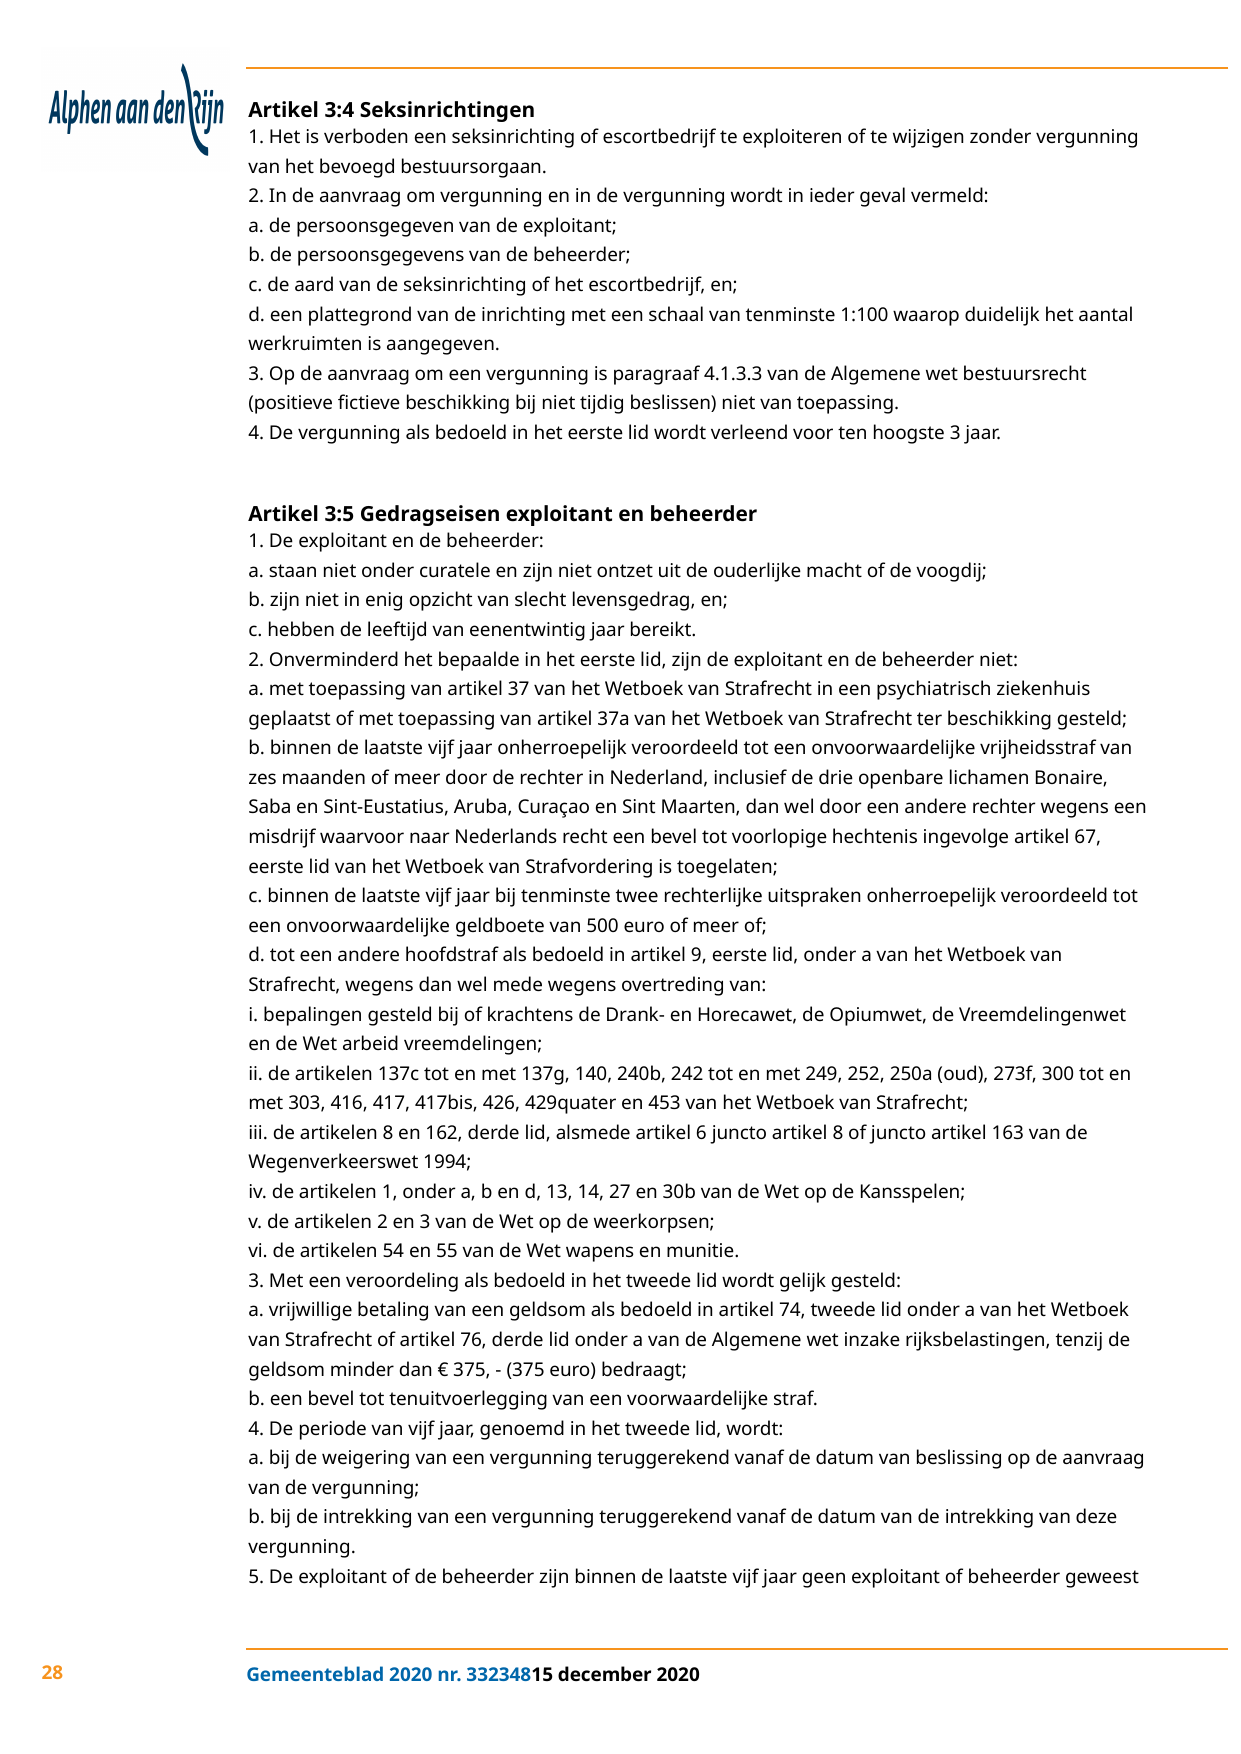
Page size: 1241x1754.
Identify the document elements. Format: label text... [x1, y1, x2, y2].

text i. bepalingen gesteld bij of krachtens de Drank- en Horecawet, de Opiumwet, de Vreemdelingenwet en de Wet arbeid vreemdelingen; [248, 1001, 1152, 1056]
text Artikel 3:4 Seksinrichtingen [248, 95, 1152, 123]
text v. de artikelen 2 en 3 van de Wet op de weerkorpsen; [248, 1208, 1152, 1234]
text c. binnen de laatste vijf jaar bij tenminste twee rechterlijke uitspraken onherroepelijk veroordeeld tot een onvoorwaardelijke geldboete van 500 euro of meer of; [248, 882, 1152, 938]
text a. de persoonsgegeven van de exploitant; [248, 212, 1152, 238]
text 1. Het is verboden een seksinrichting of escortbedrijf te exploiteren of te wijzigen zonder vergunning van het bevoegd bestuursorgaan. [248, 123, 1152, 178]
text a. bij de weigering van een vergunning teruggerekend vanaf de datum van beslissing op de aanvraag van de vergunning; [248, 1444, 1152, 1500]
text iv. de artikelen 1, onder a, b en d, 13, 14, 27 en 30b van de Wet op de Kansspelen; [248, 1178, 1152, 1204]
text a. staan niet onder curatele en zijn niet ontzet uit de ouderlijke macht of de voogdij; [248, 557, 1152, 583]
text b. een bevel tot tenuitvoerlegging van een voorwaardelijke straf. [248, 1385, 1152, 1411]
text 2. In de aanvraag om vergunning en in de vergunning wordt in ieder geval vermeld: [248, 182, 1152, 208]
text 4. De periode van vijf jaar, genoemd in het tweede lid, wordt: [248, 1415, 1152, 1441]
text vi. de artikelen 54 en 55 van de Wet wapens en munitie. [248, 1237, 1152, 1263]
text 3. Op de aanvraag om een vergunning is paragraaf 4.1.3.3 van de Algemene wet bestuursrecht (positieve fictieve beschikking bij niet tijdig beslissen) niet van toepassing. [248, 360, 1152, 415]
text b. bij de intrekking van een vergunning teruggerekend vanaf de datum van de intrekking van deze vergunning. [248, 1504, 1152, 1559]
text b. zijn niet in enig opzicht van slecht levensgedrag, en; [248, 587, 1152, 612]
text 1. De exploitant en de beheerder: [248, 527, 1152, 553]
picture [41, 47, 231, 172]
text d. een plattegrond van de inrichting met een schaal van tenminste 1:100 waarop duidelijk het aantal werkruimten is aangegeven. [248, 301, 1152, 356]
text 2. Onverminderd het bepaalde in het eerste lid, zijn de exploitant en de beheerder niet: [248, 646, 1152, 672]
text c. hebben de leeftijd van eenentwintig jaar bereikt. [248, 616, 1152, 642]
text iii. de artikelen 8 en 162, derde lid, alsmede artikel 6 juncto artikel 8 of juncto artikel 163 van de Wegenverkeerswet 1994; [248, 1119, 1152, 1174]
text 3. Met een veroordeling als bedoeld in het tweede lid wordt gelijk gesteld: [248, 1267, 1152, 1293]
text d. tot een andere hoofdstraf als bedoeld in artikel 9, eerste lid, onder a van het Wetboek van Strafrecht, wegens dan wel mede wegens overtreding van: [248, 942, 1152, 997]
text b. de persoonsgegevens van de beheerder; [248, 242, 1152, 267]
text ii. de artikelen 137c tot en met 137g, 140, 240b, 242 tot en met 249, 252, 250a (oud), 273f, 300 tot en met 303, 416, 417, 417bis, 426, 429quater en 453 van het Wetboek van Strafrecht; [248, 1060, 1152, 1115]
text Artikel 3:5 Gedragseisen exploitant en beheerder [248, 499, 1152, 527]
text c. de aard van de seksinrichting of het escortbedrijf, en; [248, 271, 1152, 297]
text b. binnen de laatste vijf jaar onherroepelijk veroordeeld tot een onvoorwaardelijke vrijheidsstraf van zes maanden of meer door de rechter in Nederland, inclusief de drie openbare lichamen Bonaire, Saba en Sint-Eustatius, Aruba, Curaçao en Sint Maarten, dan wel door een andere rechter wegens een misdrijf waarvoor naar Nederlands recht een bevel tot voorlopige hechtenis ingevolge artikel 67, eerste lid van het Wetboek van Strafvordering is toegelaten; [248, 734, 1152, 879]
text 4. De vergunning als bedoeld in het eerste lid wordt verleend voor ten hoogste 3 jaar. [248, 419, 1152, 445]
text 5. De exploitant of de beheerder zijn binnen de laatste vijf jaar geen exploitant of beheerder geweest [248, 1563, 1152, 1589]
text a. met toepassing van artikel 37 van het Wetboek van Strafrecht in een psychiatrisch ziekenhuis geplaatst of met toepassing van artikel 37a van het Wetboek van Strafrecht ter beschikking gesteld; [248, 675, 1152, 731]
text a. vrijwillige betaling van een geldsom als bedoeld in artikel 74, tweede lid onder a van het Wetboek van Strafrecht of artikel 76, derde lid onder a van de Algemene wet inzake rijksbelastingen, tenzij de geldsom minder dan € 375, - (375 euro) bedraagt; [248, 1297, 1152, 1382]
